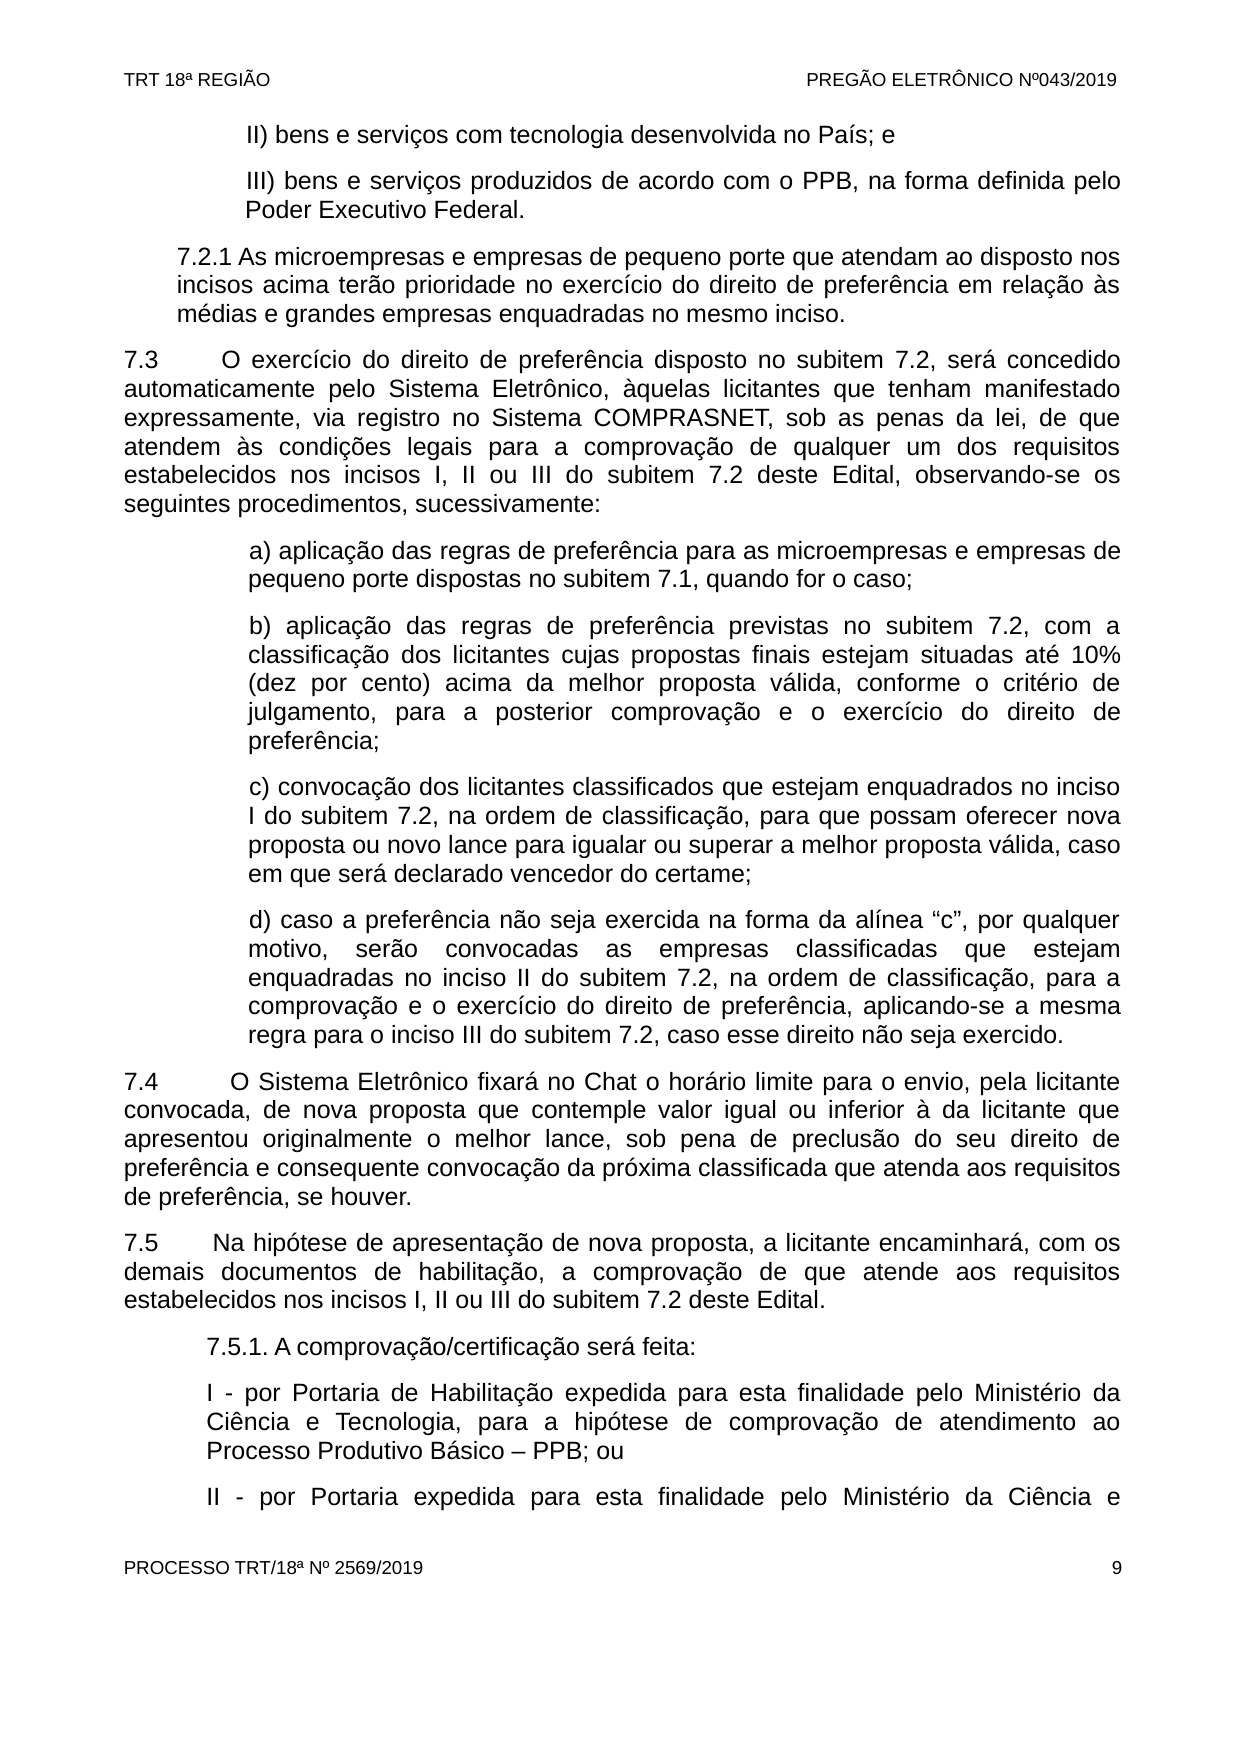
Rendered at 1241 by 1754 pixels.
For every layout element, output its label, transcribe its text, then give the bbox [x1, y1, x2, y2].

text II) bens e serviços com tecnologia desenvolvida no País; e [245, 120, 1122, 149]
text a) aplicação das regras de preferência para as microempresas e empresas de pequeno porte dispostas no subitem 7.1, quando for o caso; [248, 536, 1122, 593]
text 7.3 O exercício do direito de preferência disposto no subitem 7.2, será concedido automaticamente pelo Sistema Eletrônico, àquelas licitantes que tenham manifestado expressamente, via registro no Sistema COMPRASNET, sob as penas da lei, de que atendem às condições legais para a comprovação de qualquer um dos requisitos estabelecidos nos incisos I, II ou III do subitem 7.2 deste Edital, observando-se os seguintes procedimentos, sucessivamente: [123, 346, 1122, 518]
text c) convocação dos licitantes classificados que estejam enquadrados no inciso I do subitem 7.2, na ordem de classificação, para que possam oferecer nova proposta ou novo lance para igualar ou superar a melhor proposta válida, caso em que será declarado vencedor do certame; [248, 772, 1122, 887]
text 7.5 Na hipótese de apresentação de nova proposta, a licitante encaminhará, com os demais documentos de habilitação, a comprovação de que atende aos requisitos estabelecidos nos incisos I, II ou III do subitem 7.2 deste Edital. [123, 1228, 1122, 1314]
text d) caso a preferência não seja exercida na forma da alínea “c”, por qualquer motivo, serão convocadas as empresas classificadas que estejam enquadradas no inciso II do subitem 7.2, na ordem de classificação, para a comprovação e o exercício do direito de preferência, aplicando-se a mesma regra para o inciso III do subitem 7.2, caso esse direito não seja exercido. [248, 905, 1122, 1049]
text b) aplicação das regras de preferência previstas no subitem 7.2, com a classificação dos licitantes cujas propostas finais estejam situadas até 10% (dez por cento) acima da melhor proposta válida, conforme o critério de julgamento, para a posterior comprovação e o exercício do direito de preferência; [248, 611, 1122, 755]
text 7.2.1 As microempresas e empresas de pequeno porte que atendam ao disposto nos incisos acima terão prioridade no exercício do direito de preferência em relação às médias e grandes empresas enquadradas no mesmo inciso. [177, 242, 1122, 328]
text 7.5.1. A comprovação/certificação será feita: [206, 1332, 1122, 1361]
text III) bens e serviços produzidos de acordo com o PPB, na forma definida pelo Poder Executivo Federal. [245, 166, 1122, 224]
text II - por Portaria expedida para esta finalidade pelo Ministério da Ciência e [206, 1482, 1122, 1511]
text 7.4 O Sistema Eletrônico fixará no Chat o horário limite para o envio, pela licitante convocada, de nova proposta que contemple valor igual ou inferior à da licitante que apresentou originalmente o melhor lance, sob pena de preclusão do seu direito de preferência e consequente convocação da próxima classificada que atenda aos requisitos de preferência, se houver. [123, 1067, 1122, 1210]
text I - por Portaria de Habilitação expedida para esta finalidade pelo Ministério da Ciência e Tecnologia, para a hipótese de comprovação de atendimento ao Processo Produtivo Básico – PPB; ou [206, 1378, 1122, 1465]
